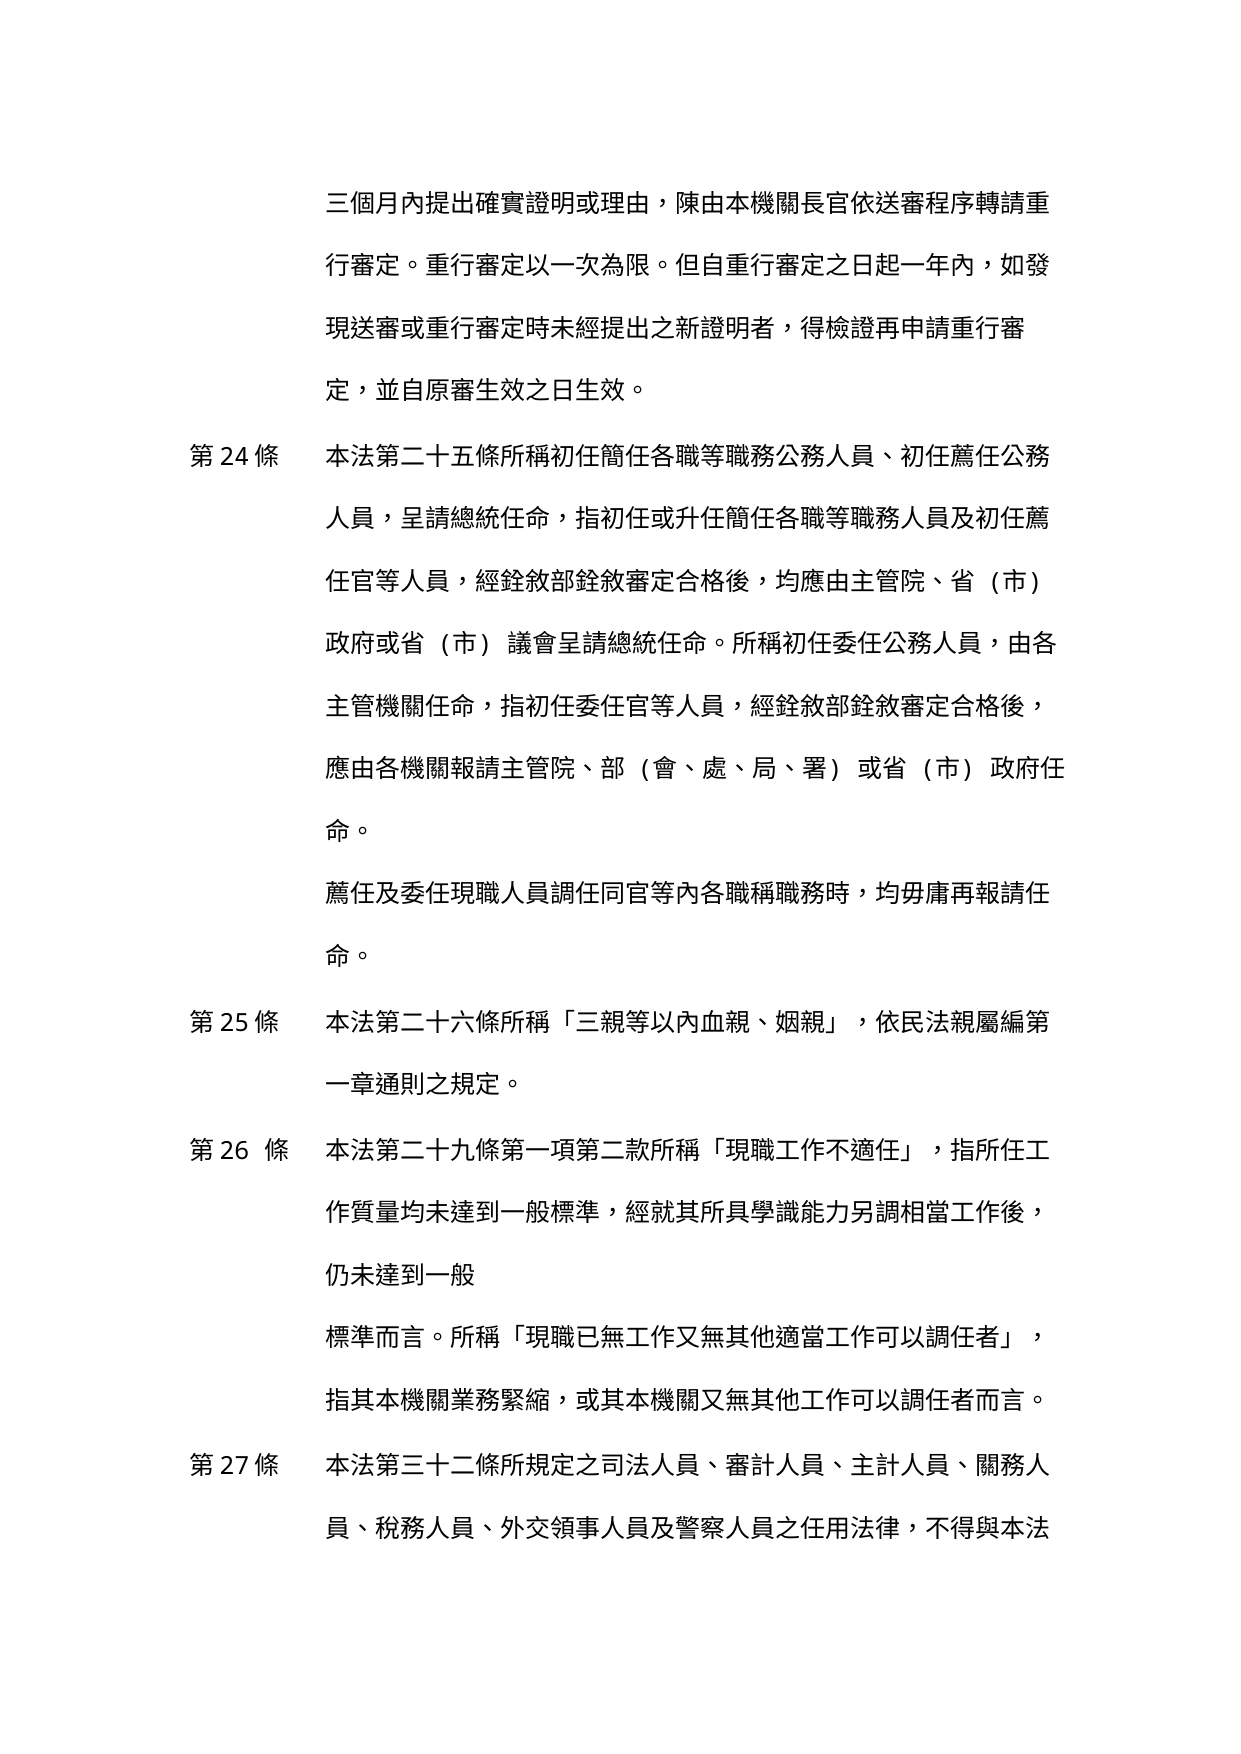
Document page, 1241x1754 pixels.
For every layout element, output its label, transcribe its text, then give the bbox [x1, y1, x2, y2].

table_cell 本法第二十九條第一項第二款所稱「現職工作不適任」，指所任工作質量均未達到一般標準，經就其所具學識能力另調相當工作後，仍未達到一般 標準而言。所稱「現職已無工作又無其他適當工作可以調任者」，指其本機關業務緊縮，或其本機關又無其他工作可以調任者而言。 [324, 1105, 1073, 1421]
table_cell 第25條 [188, 977, 323, 1105]
table_cell 本法第三十二條所規定之司法人員、審計人員、主計人員、關務人員、稅務人員、外交領事人員及警察人員之任用法律，不得與本法 [324, 1421, 1073, 1549]
table_cell 本法第二十五條所稱初任簡任各職等職務公務人員、初任薦任公務人員，呈請總統任命，指初任或升任簡任各職等職務人員及初任薦任官等人員，經銓敘部銓敘審定合格後，均應由主管院、省 (市) 政府或省 (市) 議會呈請總統任命。所稱初任委任公務人員，由各主管機關任命，指初任委任官等人員，經銓敘部銓敘審定合格後，應由各機關報請主管院、部 (會、處、局、署) 或省 (市) 政府任命。 薦任及委任現職人員調任同官等內各職稱職務時，均毋庸再報請任命。 [324, 411, 1073, 977]
table_cell 第27條 [188, 1421, 323, 1549]
table_cell 三個月內提出確實證明或理由，陳由本機關長官依送審程序轉請重行審定。重行審定以一次為限。但自重行審定之日起一年內，如發現送審或重行審定時未經提出之新證明者，得檢證再申請重行審定，並自原審生效之日生效。 [324, 158, 1073, 411]
table_cell 第26 條 [188, 1105, 323, 1421]
table_cell 本法第二十六條所稱「三親等以內血親、姻親」，依民法親屬編第一章通則之規定。 [324, 977, 1073, 1105]
table_cell [188, 158, 323, 411]
table_cell 第24條 [188, 411, 323, 977]
